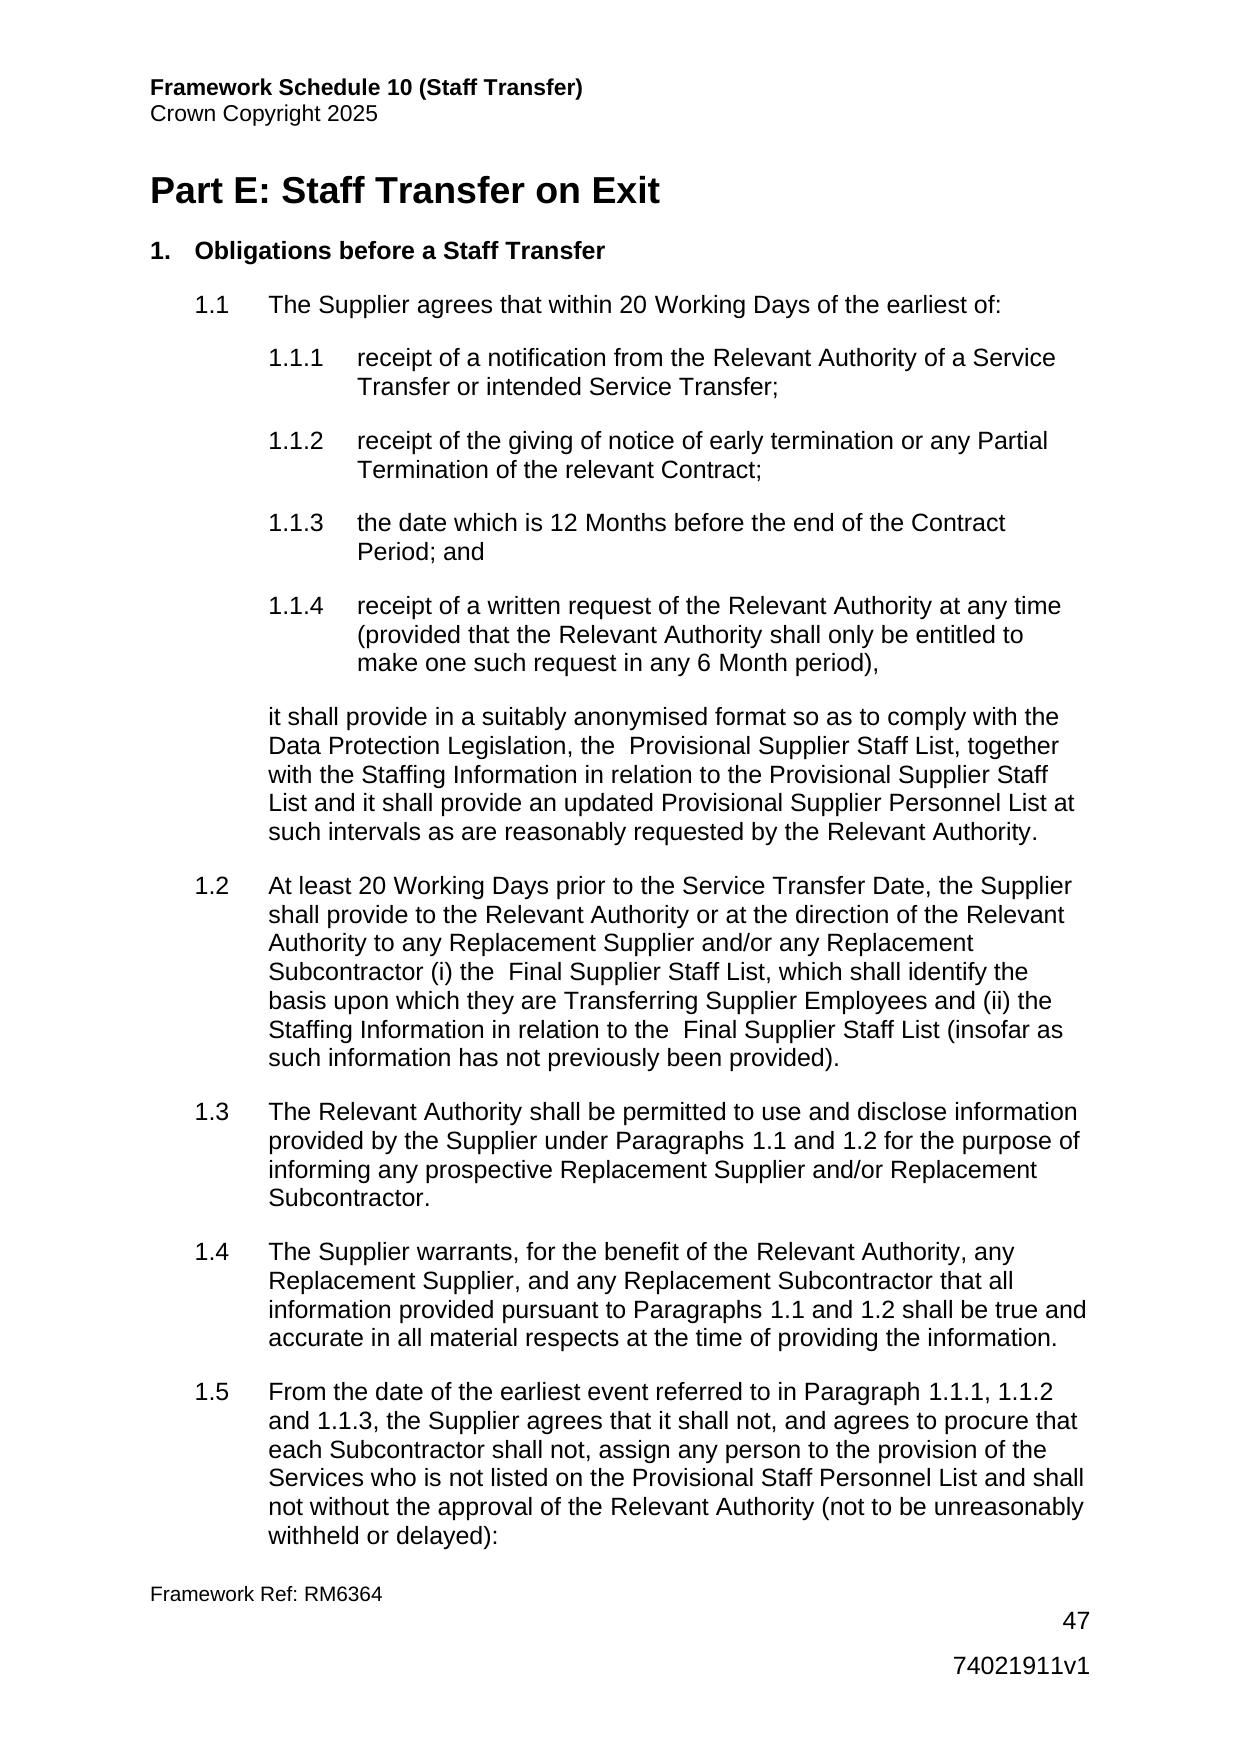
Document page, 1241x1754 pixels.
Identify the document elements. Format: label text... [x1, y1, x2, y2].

list the date which is 12 Months before the end of the Contract Period; and [268, 508, 1090, 566]
list From the date of the earliest event referred to in Paragraph 1.1.1, 1.1.2 and 1.1.3, the Supplier agrees that it shall not, and agrees to procure that each Subcontractor shall not, assign any person to the provision of the Services who is not listed on the Provisional Staff Personnel List and shall not without the approval of the Relevant Authority (not to be unreasonably withheld or delayed): [194, 1377, 1090, 1550]
list receipt of a written request of the Relevant Authority at any time (provided that the Relevant Authority shall only be entitled to make one such request in any 6 Month period), [268, 591, 1090, 677]
list receipt of the giving of notice of early termination or any Partial Termination of the relevant Contract; [268, 426, 1090, 483]
list At least 20 Working Days prior to the Service Transfer Date, the Supplier shall provide to the Relevant Authority or at the direction of the Relevant Authority to any Replacement Supplier and/or any Replacement Subcontractor (i) the Final Supplier Staff List, which shall identify the basis upon which they are Transferring Supplier Employees and (ii) the Staffing Information in relation to the Final Supplier Staff List (insofar as such information has not previously been provided). [194, 871, 1090, 1072]
list Obligations before a Staff Transfer [150, 236, 1090, 265]
list The Relevant Authority shall be permitted to use and disclose information provided by the Supplier under Paragraphs 1.1 and 1.2 for the purpose of informing any prospective Replacement Supplier and/or Replacement Subcontractor. [194, 1097, 1090, 1212]
text Part E: Staff Transfer on Exit [150, 168, 1090, 211]
list The Supplier agrees that within 20 Working Days of the earliest of: [194, 290, 1090, 318]
text it shall provide in a suitably anonymised format so as to comply with the Data Protection Legislation, the Provisional Supplier Staff List, together with the Staffing Information in relation to the Provisional Supplier Staff List and it shall provide an updated Provisional Supplier Personnel List at such intervals as are reasonably requested by the Relevant Authority. [268, 702, 1090, 846]
list receipt of a notification from the Relevant Authority of a Service Transfer or intended Service Transfer; [268, 343, 1090, 401]
list The Supplier warrants, for the benefit of the Relevant Authority, any Replacement Supplier, and any Replacement Subcontractor that all information provided pursuant to Paragraphs 1.1 and 1.2 shall be true and accurate in all material respects at the time of providing the information. [194, 1237, 1090, 1352]
